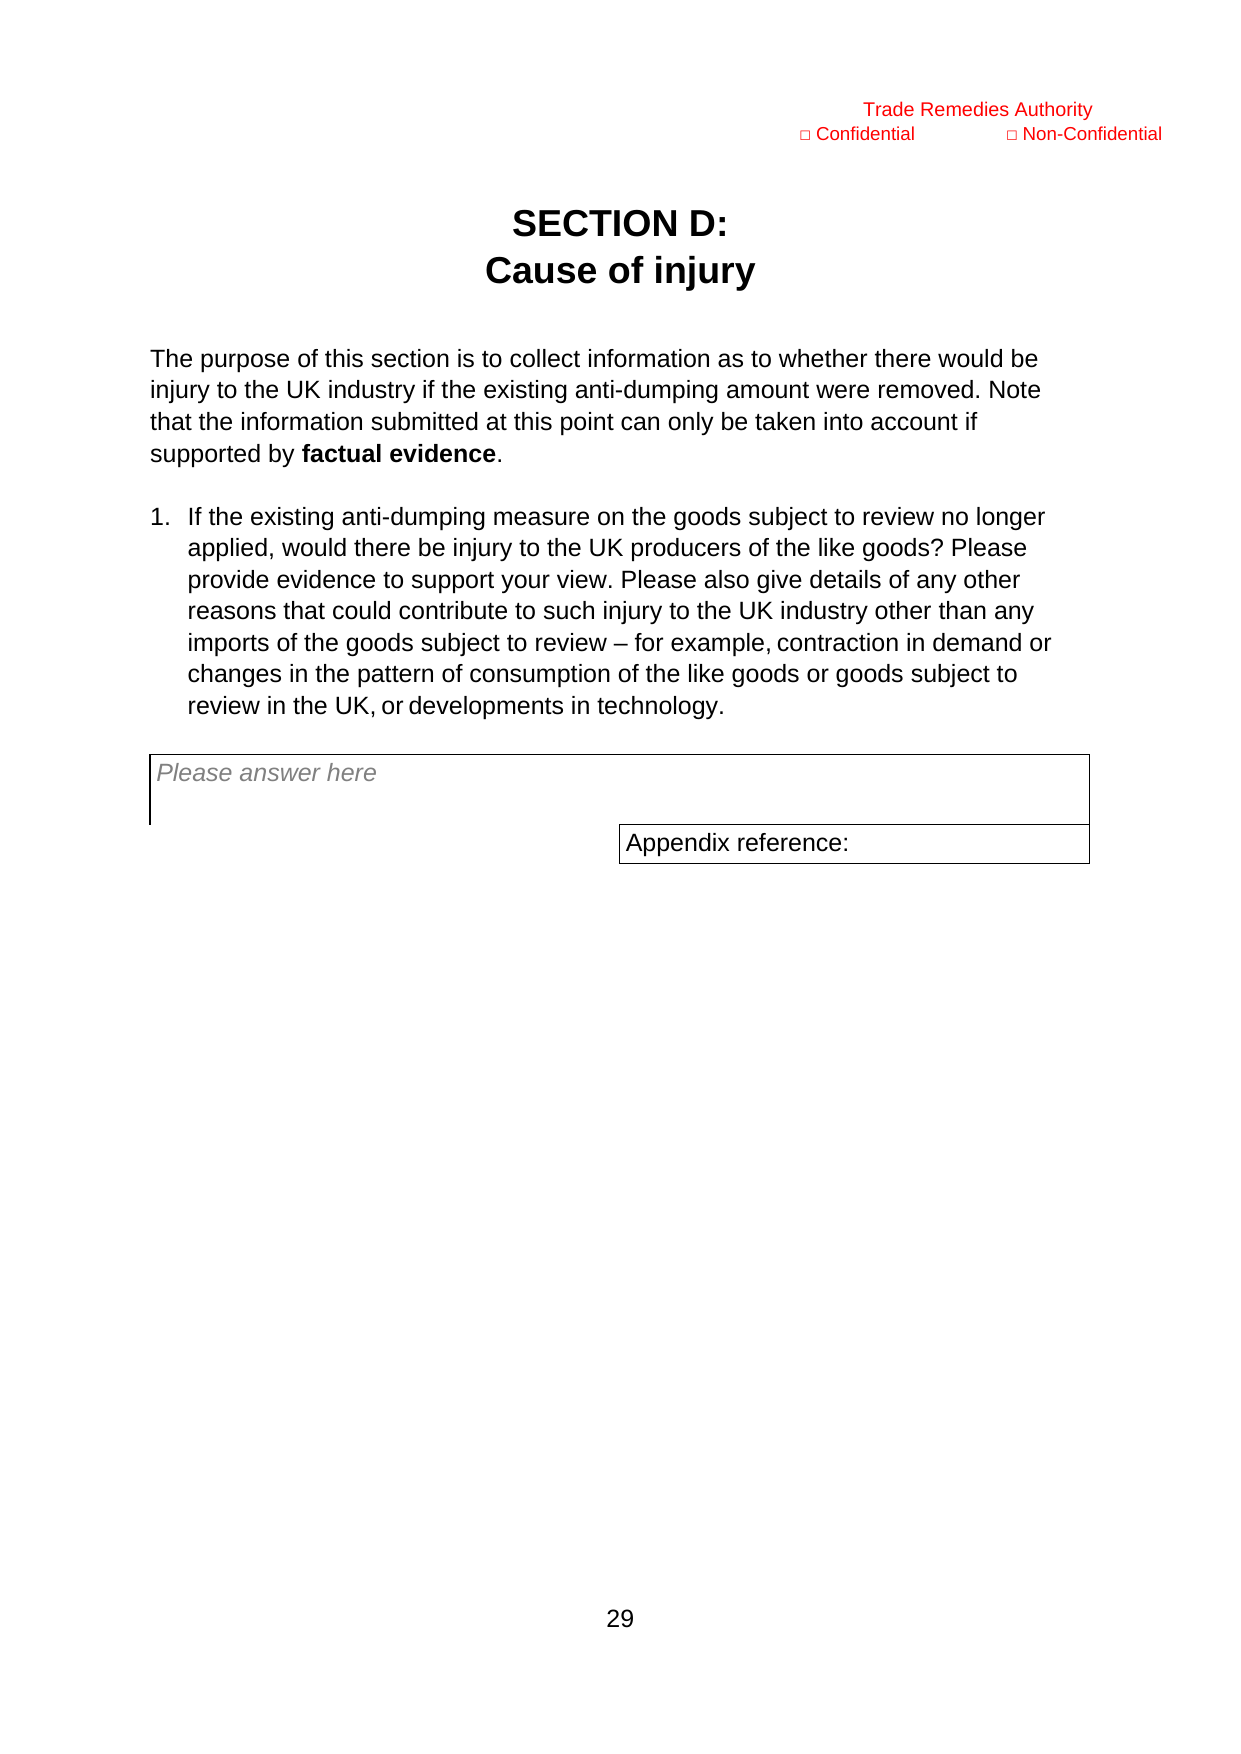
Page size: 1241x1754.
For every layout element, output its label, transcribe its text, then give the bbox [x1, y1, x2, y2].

list If the existing anti-dumping measure on the goods subject to review no longer applied, would there be injury to the UK producers of the like goods? Please provide evidence to support your view. Please also give details of any other reasons that could contribute to such injury to the UK industry other than any imports of the goods subject to review – for example, contraction in demand or changes in the pattern of consumption of the like goods or goods subject to review in the UK, or developments in technology. [150, 502, 1090, 720]
table_header Please answer here [151, 755, 1089, 824]
subtitle SECTION D: Cause of injury [150, 201, 1090, 291]
text The purpose of this section is to collect information as to whether there would be injury to the UK industry if the existing anti-dumping amount were removed. Note that the information submitted at this point can only be taken into account if supported by factual evidence. [150, 344, 1090, 467]
table_cell Appendix reference: [620, 825, 1089, 863]
table_cell [150, 825, 619, 863]
